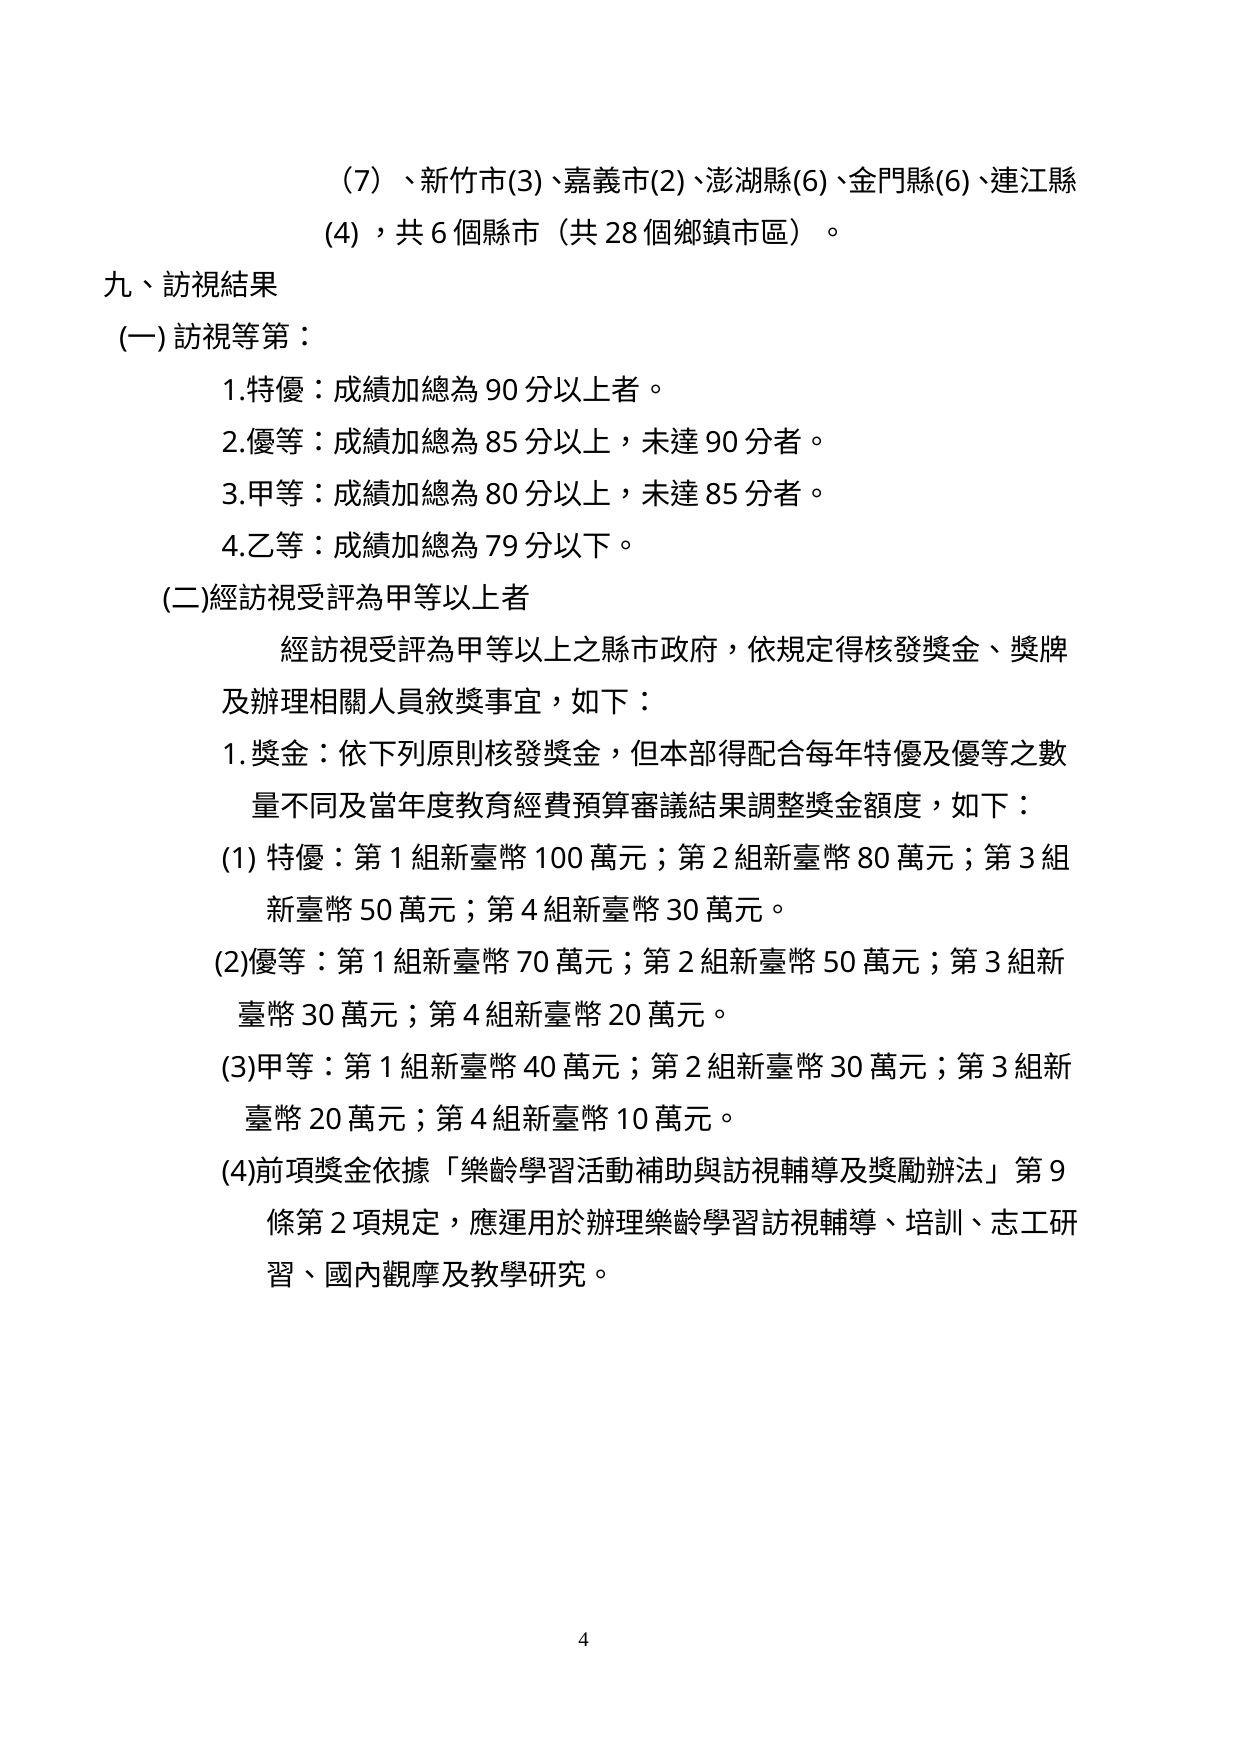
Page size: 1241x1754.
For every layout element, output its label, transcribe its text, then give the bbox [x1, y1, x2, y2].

text (二)經訪視受評為甲等以上者 [162, 567, 1078, 619]
text 條第2項規定，應運用於辦理樂齡學習訪視輔導、培訓、志工研習、國內觀摩及教學研究。 [266, 1192, 1078, 1296]
text 2.優等：成績加總為85分以上，未達90分者。 [221, 410, 1078, 462]
list 特優：第1組新臺幣100萬元；第2組新臺幣80萬元；第3組新臺幣50萬元；第4組新臺幣30萬元。 [222, 827, 1078, 931]
text 1.特優：成績加總為90分以上者。 [221, 358, 1078, 410]
text 臺幣30萬元；第4組新臺幣20萬元。 [207, 983, 1078, 1035]
text 4.乙等：成績加總為79分以下。 [221, 514, 1078, 567]
text (3)甲等：第1組新臺幣40萬元；第2組新臺幣30萬元；第3組新 [148, 1035, 1078, 1087]
text (2)優等：第1組新臺幣70萬元；第2組新臺幣50萬元；第3組新 [207, 931, 1078, 983]
text 經訪視受評為甲等以上之縣市政府，依規定得核發獎金、獎牌及辦理相關人員敘獎事宜，如下： [221, 619, 1078, 723]
text 3.甲等：成績加總為80分以上，未達85分者。 [221, 462, 1078, 514]
list 獎金：依下列原則核發獎金，但本部得配合每年特優及優等之數量不同及當年度教育經費預算審議結果調整獎金額度，如下： [222, 723, 1078, 827]
text 臺幣20萬元；第4組新臺幣10萬元。 [148, 1087, 1078, 1139]
text 九、訪視結果 [104, 254, 1078, 306]
text (4)前項獎金依據「樂齡學習活動補助與訪視輔導及獎勵辦法」第9 [89, 1139, 1078, 1192]
list （7）、新竹市(3)、嘉義市(2)、澎湖縣(6)、金門縣(6)、連江縣(4) ，共6個縣市（共28個鄉鎮市區）。 [177, 150, 1078, 254]
text (一) 訪視等第： [89, 306, 1078, 358]
